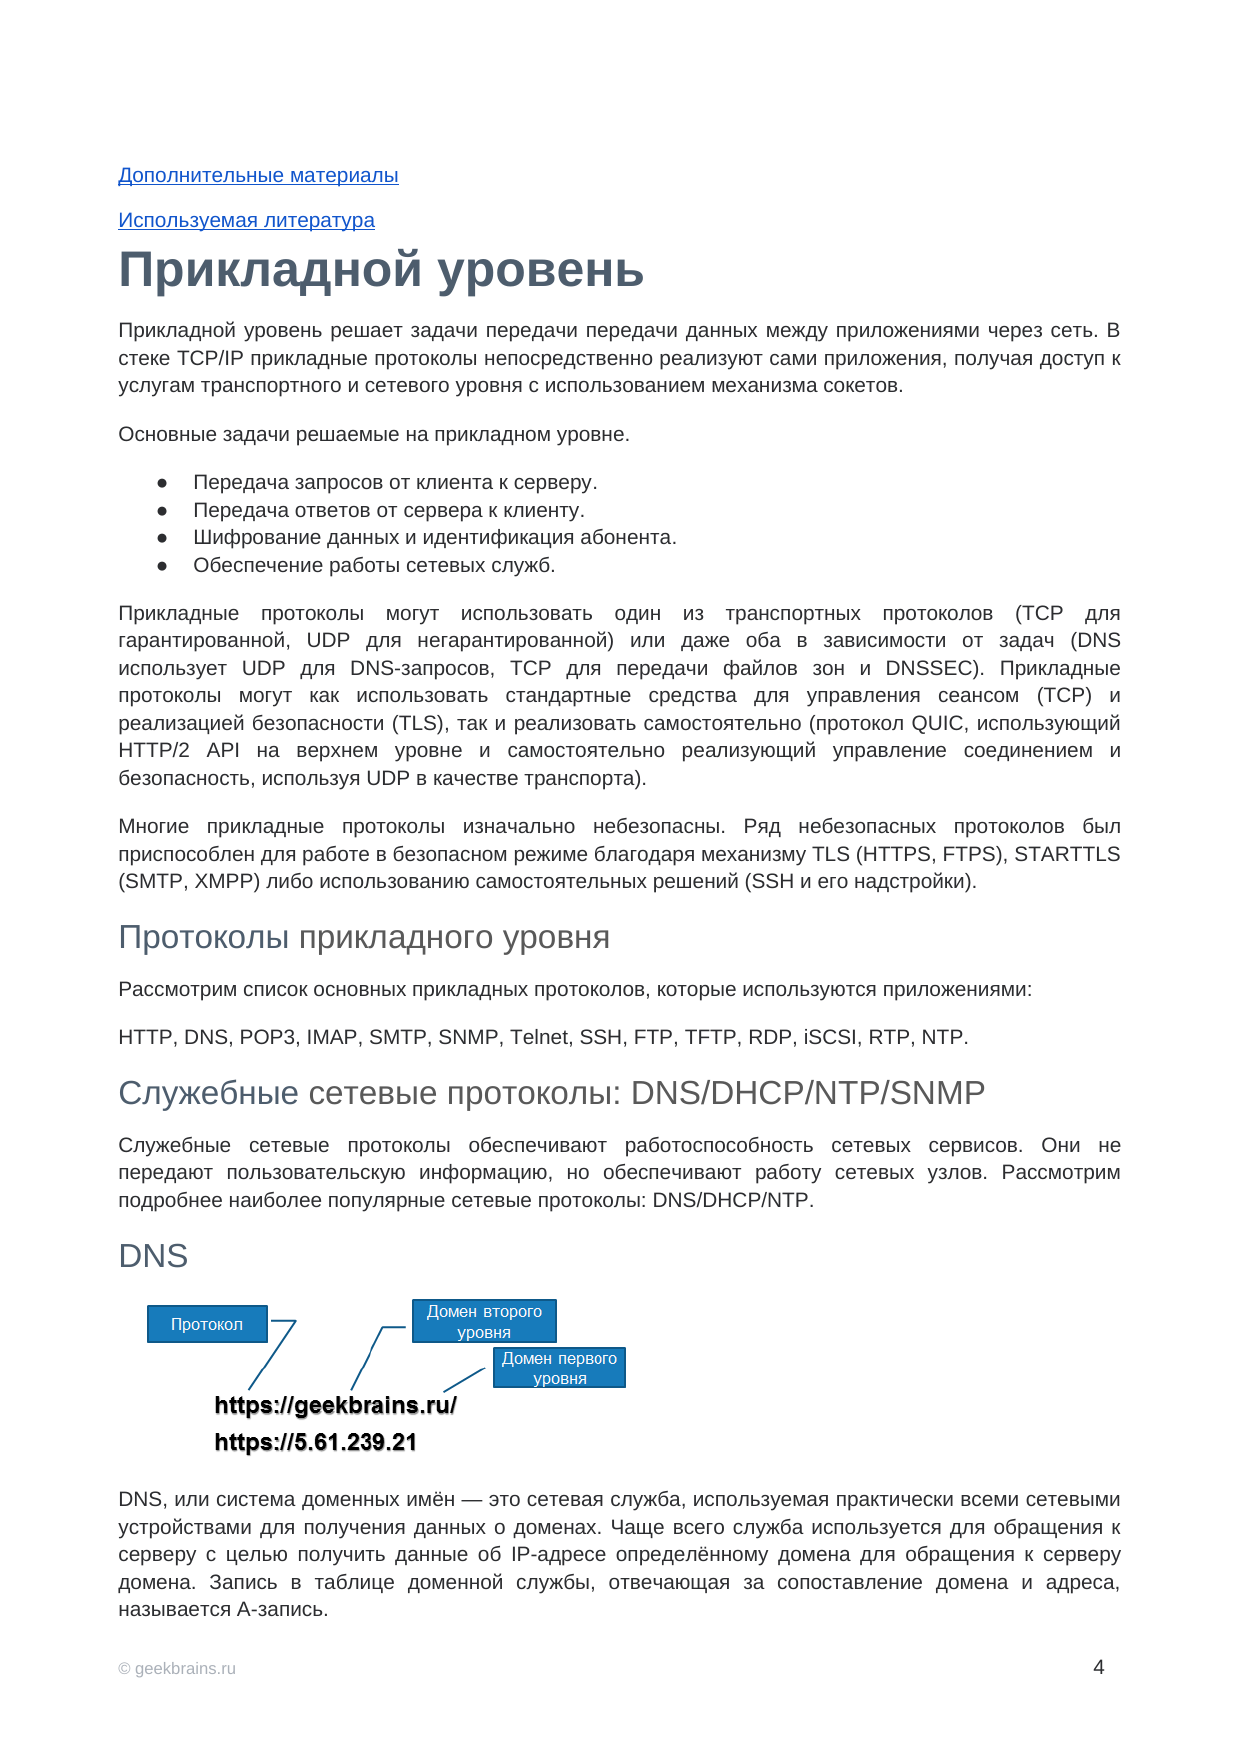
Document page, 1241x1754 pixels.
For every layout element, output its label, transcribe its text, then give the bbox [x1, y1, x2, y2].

subtitle Прикладной уровень [118, 240, 1122, 297]
text Прикладные протоколы могут использовать один из транспортных протоколов (TCP для гарантированной, UDP для негарантированной) или даже оба в зависимости от задач (DNS использует UDP для DNS-запросов, TCP для передачи файлов зон и DNSSEC). Прикладные протоколы могут как использовать стандартные средства для управления сеансом (TCP) и реализацией безопасности (TLS), так и реализовать самостоятельно (протокол QUIC, использующий HTTP/2 API на верхнем уровне и самостоятельно реализующий управление соединением и безопасность, используя UDP в качестве транспорта). [118, 601, 1122, 790]
list Передача запросов от клиента к серверу. [156, 470, 1122, 494]
text Основные задачи решаемые на прикладном уровне. [118, 422, 1122, 446]
subtitle DNS [118, 1236, 1122, 1274]
text Используемая литература [118, 208, 1122, 232]
text DNS, или система доменных имён — это сетевая служба, используемая практически всеми сетевыми устройствами для получения данных о доменах. Чаще всего служба используется для обращения к серверу с целью получить данные об IP-адресе определённому домена для обращения к серверу домена. Запись в таблице доменной службы, отвечающая за сопоставление домена и адреса, называется A-запись. [118, 1487, 1122, 1621]
text Рассмотрим список основных прикладных протоколов, которые используются приложениями: [118, 977, 1122, 1001]
subtitle Служебные сетевые протоколы: DNS/DHCP/NTP/SNMP [118, 1073, 1122, 1112]
list Передача ответов от сервера к клиенту. [156, 497, 1122, 521]
picture [118, 1295, 633, 1463]
list Обеспечение работы сетевых служб. [156, 552, 1122, 576]
text Служебные сетевые протоколы обеспечивают работоспособность сетевых сервисов. Они не передают пользовательскую информацию, но обеспечивают работу сетевых узлов. Рассмотрим подробнее наиболее популярные сетевые протоколы: DNS/DHCP/NTP. [118, 1133, 1122, 1212]
text HTTP, DNS, POP3, IMAP, SMTP, SNMP, Telnet, SSH, FTP, TFTP, RDP, iSCSI, RTP, NTP. [118, 1025, 1122, 1049]
list Шифрование данных и идентификация абонента. [156, 525, 1122, 549]
text Прикладной уровень решает задачи передачи передачи данных между приложениями через сеть. В стеке TCP/IP прикладные протоколы непосредственно реализуют сами приложения, получая доступ к услугам транспортного и сетевого уровня с использованием механизма сокетов. [118, 318, 1122, 397]
text Дополнительные материалы [118, 163, 1122, 187]
subtitle Протоколы прикладного уровня [118, 917, 1122, 956]
text Многие прикладные протоколы изначально небезопасны. Ряд небезопасных протоколов был приспособлен для работе в безопасном режиме благодаря механизму TLS (HTTPS, FTPS), STARTTLS (SMTP, XMPP) либо использованию самостоятельных решений (SSH и его надстройки). [118, 814, 1122, 893]
